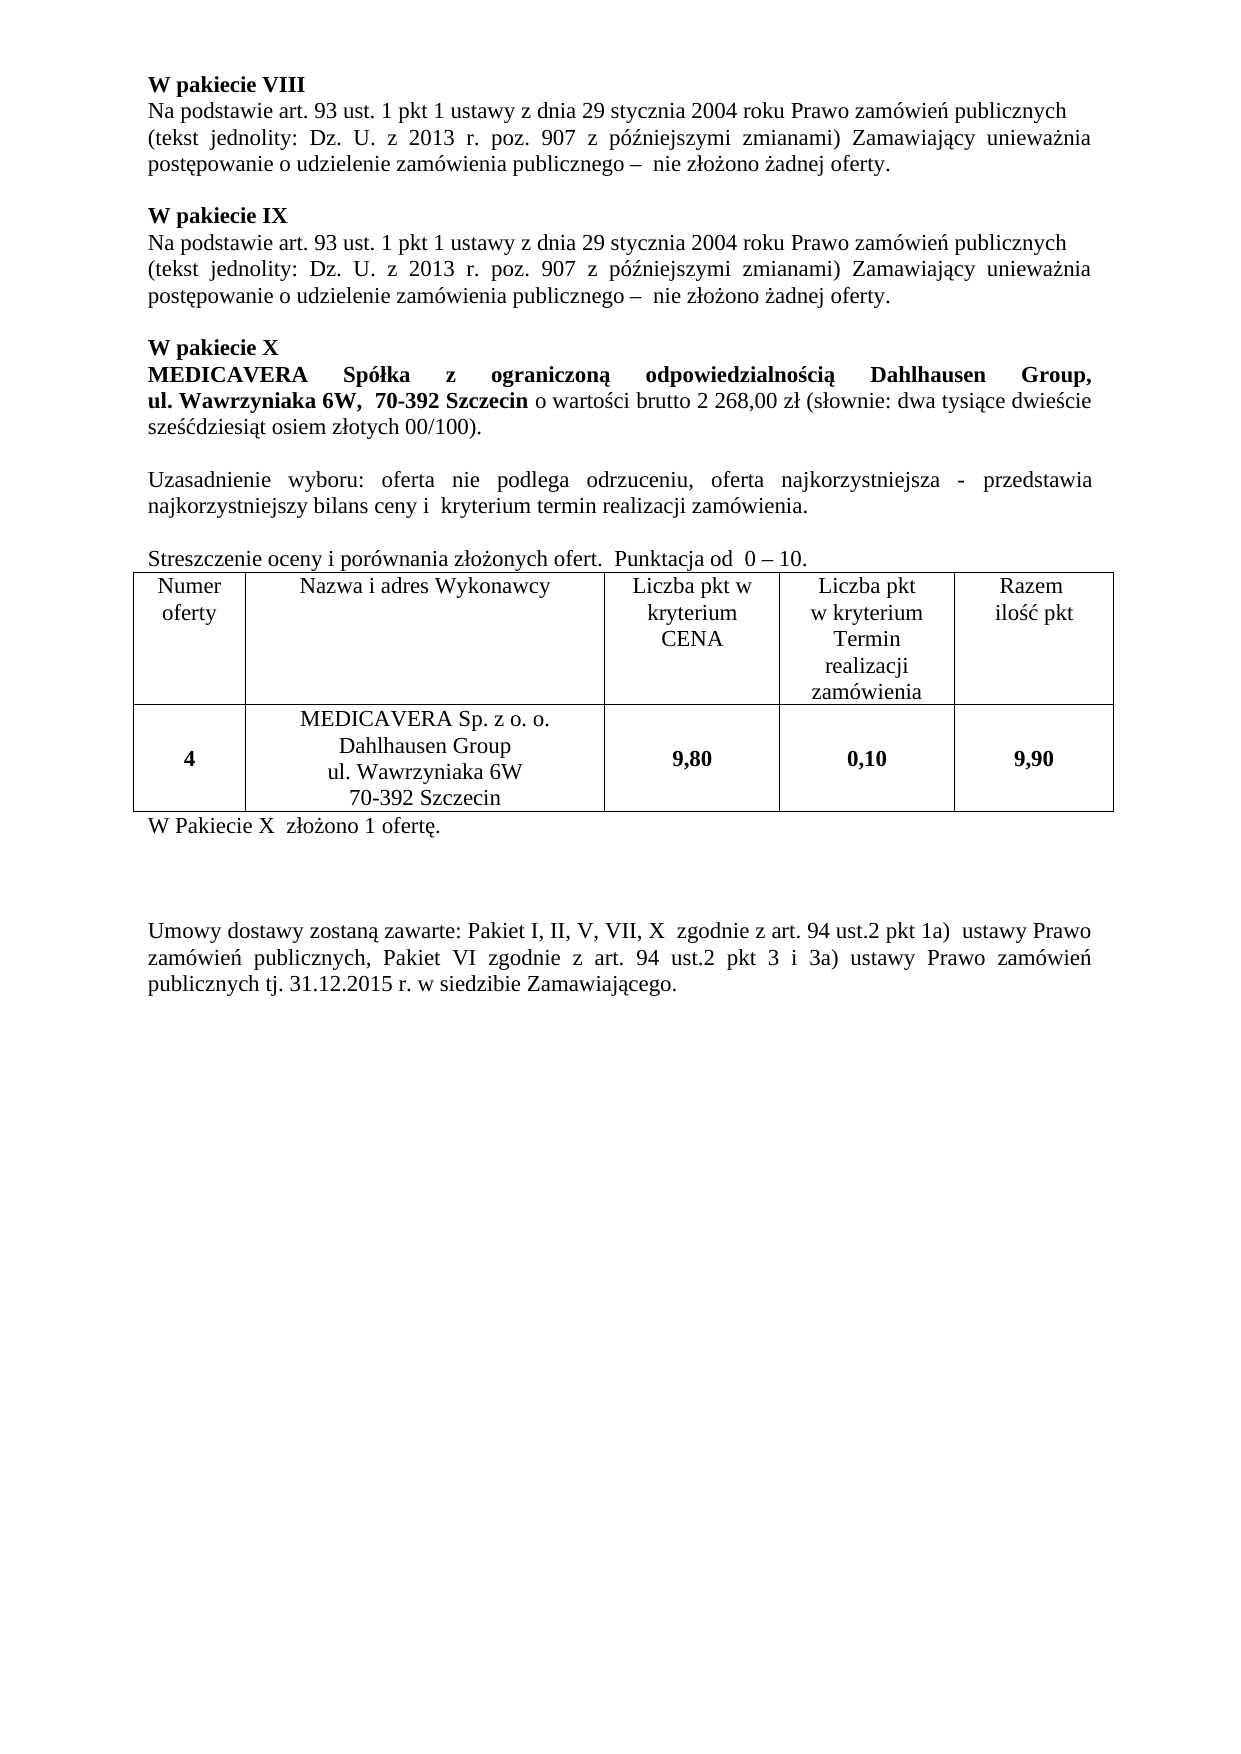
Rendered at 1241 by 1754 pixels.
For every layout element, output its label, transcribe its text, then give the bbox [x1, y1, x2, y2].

text W pakiecie X [148, 334, 1093, 361]
table_cell 9,80 [605, 705, 779, 811]
table_header Nazwa i adres Wykonawcy [246, 573, 604, 704]
table_header Liczba pkt w kryterium Termin realizacji zamówienia [780, 573, 954, 704]
text Na podstawie art. 93 ust. 1 pkt 1 ustawy z dnia 29 stycznia 2004 roku Prawo zamówień publicznych [148, 97, 1093, 123]
text MEDICAVERA Spółka z ograniczoną odpowiedzialnością Dahlhausen Group, ul. Wawrzyniaka 6W, 70-392 Szczecin o wartości brutto 2 268,00 zł (słownie: dwa tysiące dwieście sześćdziesiąt osiem złotych 00/100). [148, 361, 1093, 440]
table_cell 0,10 [780, 705, 954, 811]
table_header Liczba pkt w kryterium CENA [605, 573, 779, 704]
text Umowy dostawy zostaną zawarte: Pakiet I, II, V, VII, X zgodnie z art. 94 ust.2 pkt 1a) ustawy Prawo zamówień publicznych, Pakiet VI zgodnie z art. 94 ust.2 pkt 3 i 3a) ustawy Prawo zamówień publicznych tj. 31.12.2015 r. w siedzibie Zamawiającego. [148, 917, 1093, 996]
text W pakiecie IX [148, 203, 1093, 229]
table_cell 4 [134, 705, 245, 811]
table_header Numer oferty [134, 573, 245, 704]
text (tekst jednolity: Dz. U. z 2013 r. poz. 907 z późniejszymi zmianami) Zamawiający unieważnia postępowanie o udzielenie zamówienia publicznego – nie złożono żadnej oferty. [148, 123, 1093, 176]
table_cell MEDICAVERA Sp. z o. o. Dahlhausen Group ul. Wawrzyniaka 6W 70-392 Szczecin [246, 705, 604, 811]
text W Pakiecie X złożono 1 ofertę. [148, 812, 1093, 838]
text W pakiecie VIII [148, 71, 1093, 97]
text Uzasadnienie wyboru: oferta nie podlega odrzuceniu, oferta najkorzystniejsza - przedstawia najkorzystniejszy bilans ceny i kryterium termin realizacji zamówienia. [148, 466, 1093, 519]
table_header Razem ilość pkt [955, 573, 1113, 704]
text (tekst jednolity: Dz. U. z 2013 r. poz. 907 z późniejszymi zmianami) Zamawiający unieważnia postępowanie o udzielenie zamówienia publicznego – nie złożono żadnej oferty. [148, 255, 1093, 308]
text Streszczenie oceny i porównania złożonych ofert. Punktacja od 0 – 10. [148, 545, 1093, 572]
table_cell 9,90 [955, 705, 1113, 811]
text Na podstawie art. 93 ust. 1 pkt 1 ustawy z dnia 29 stycznia 2004 roku Prawo zamówień publicznych [148, 229, 1093, 255]
